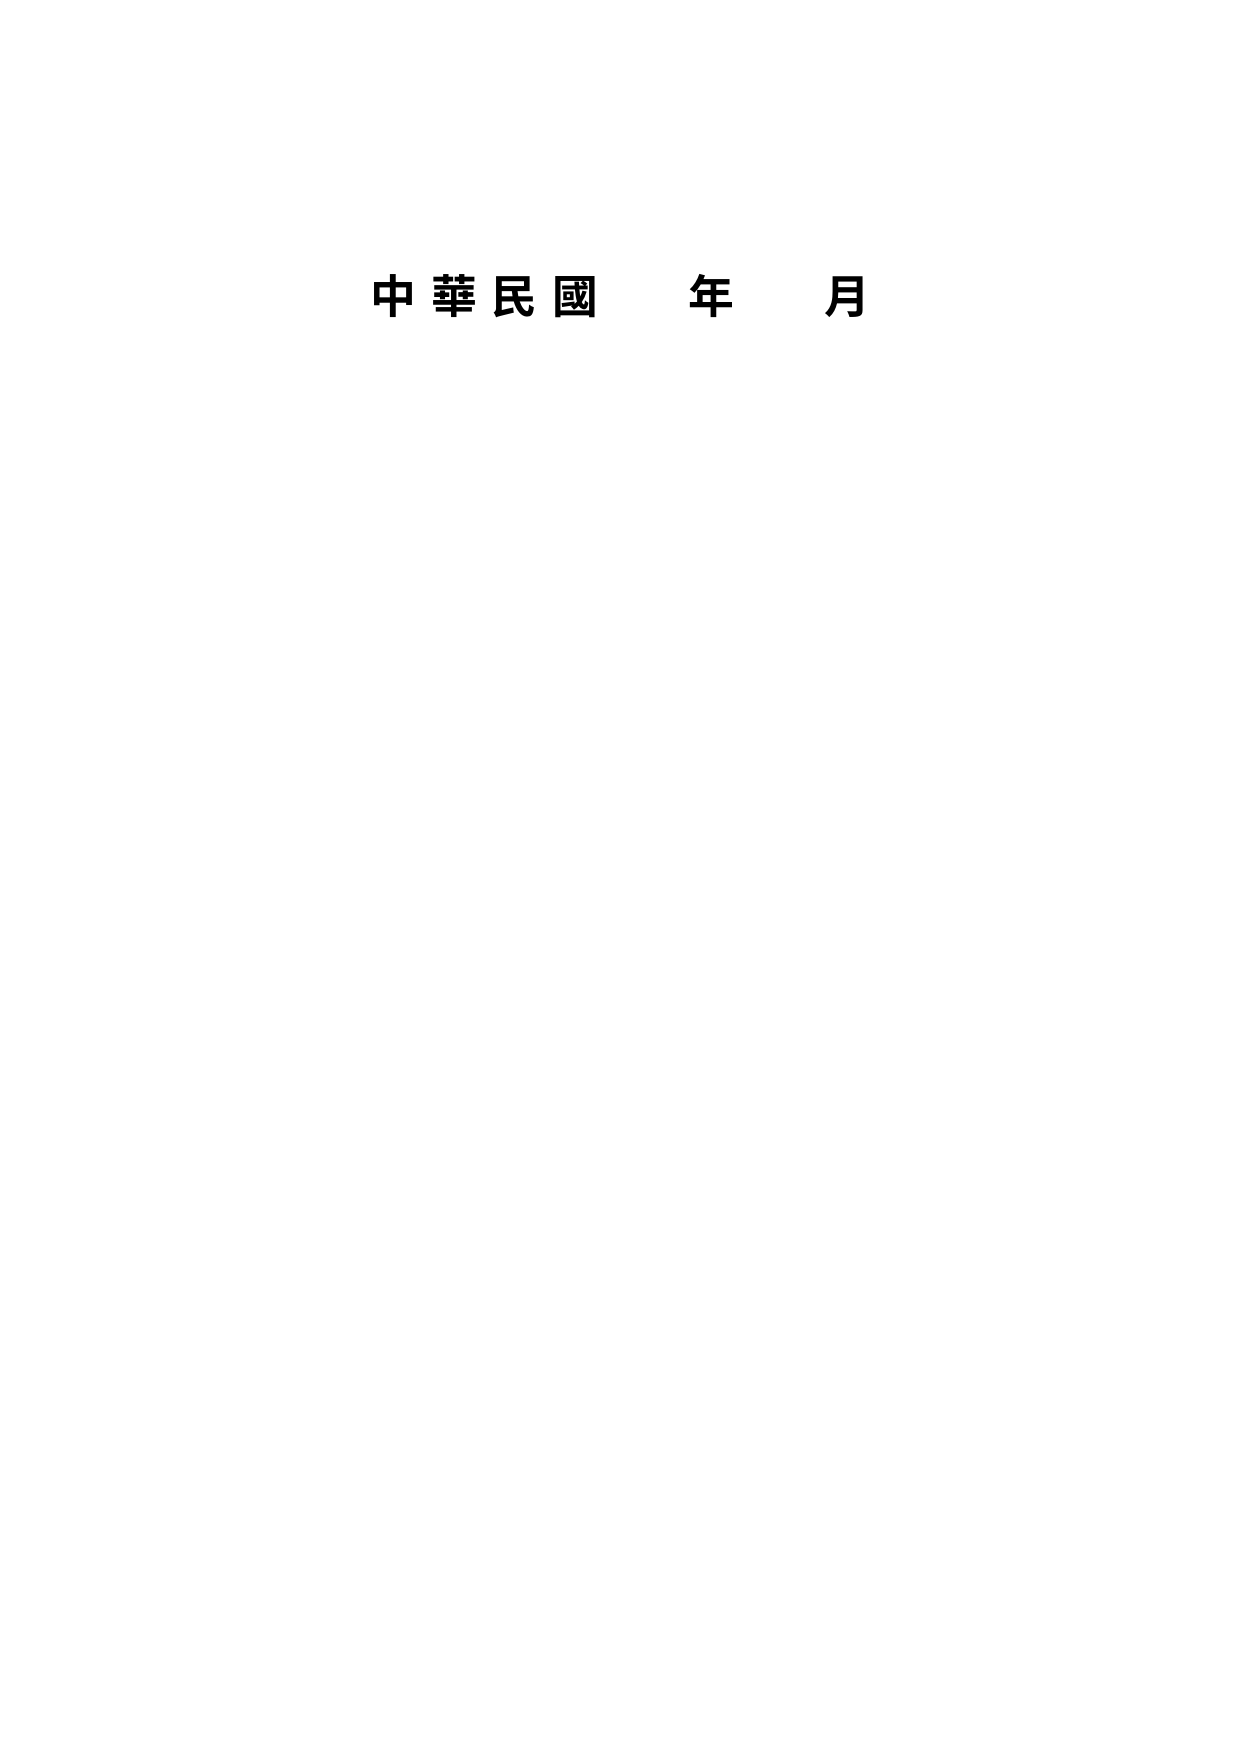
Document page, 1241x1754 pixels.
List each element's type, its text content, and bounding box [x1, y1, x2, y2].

text 中華民國 年 月 [187, 221, 1053, 346]
